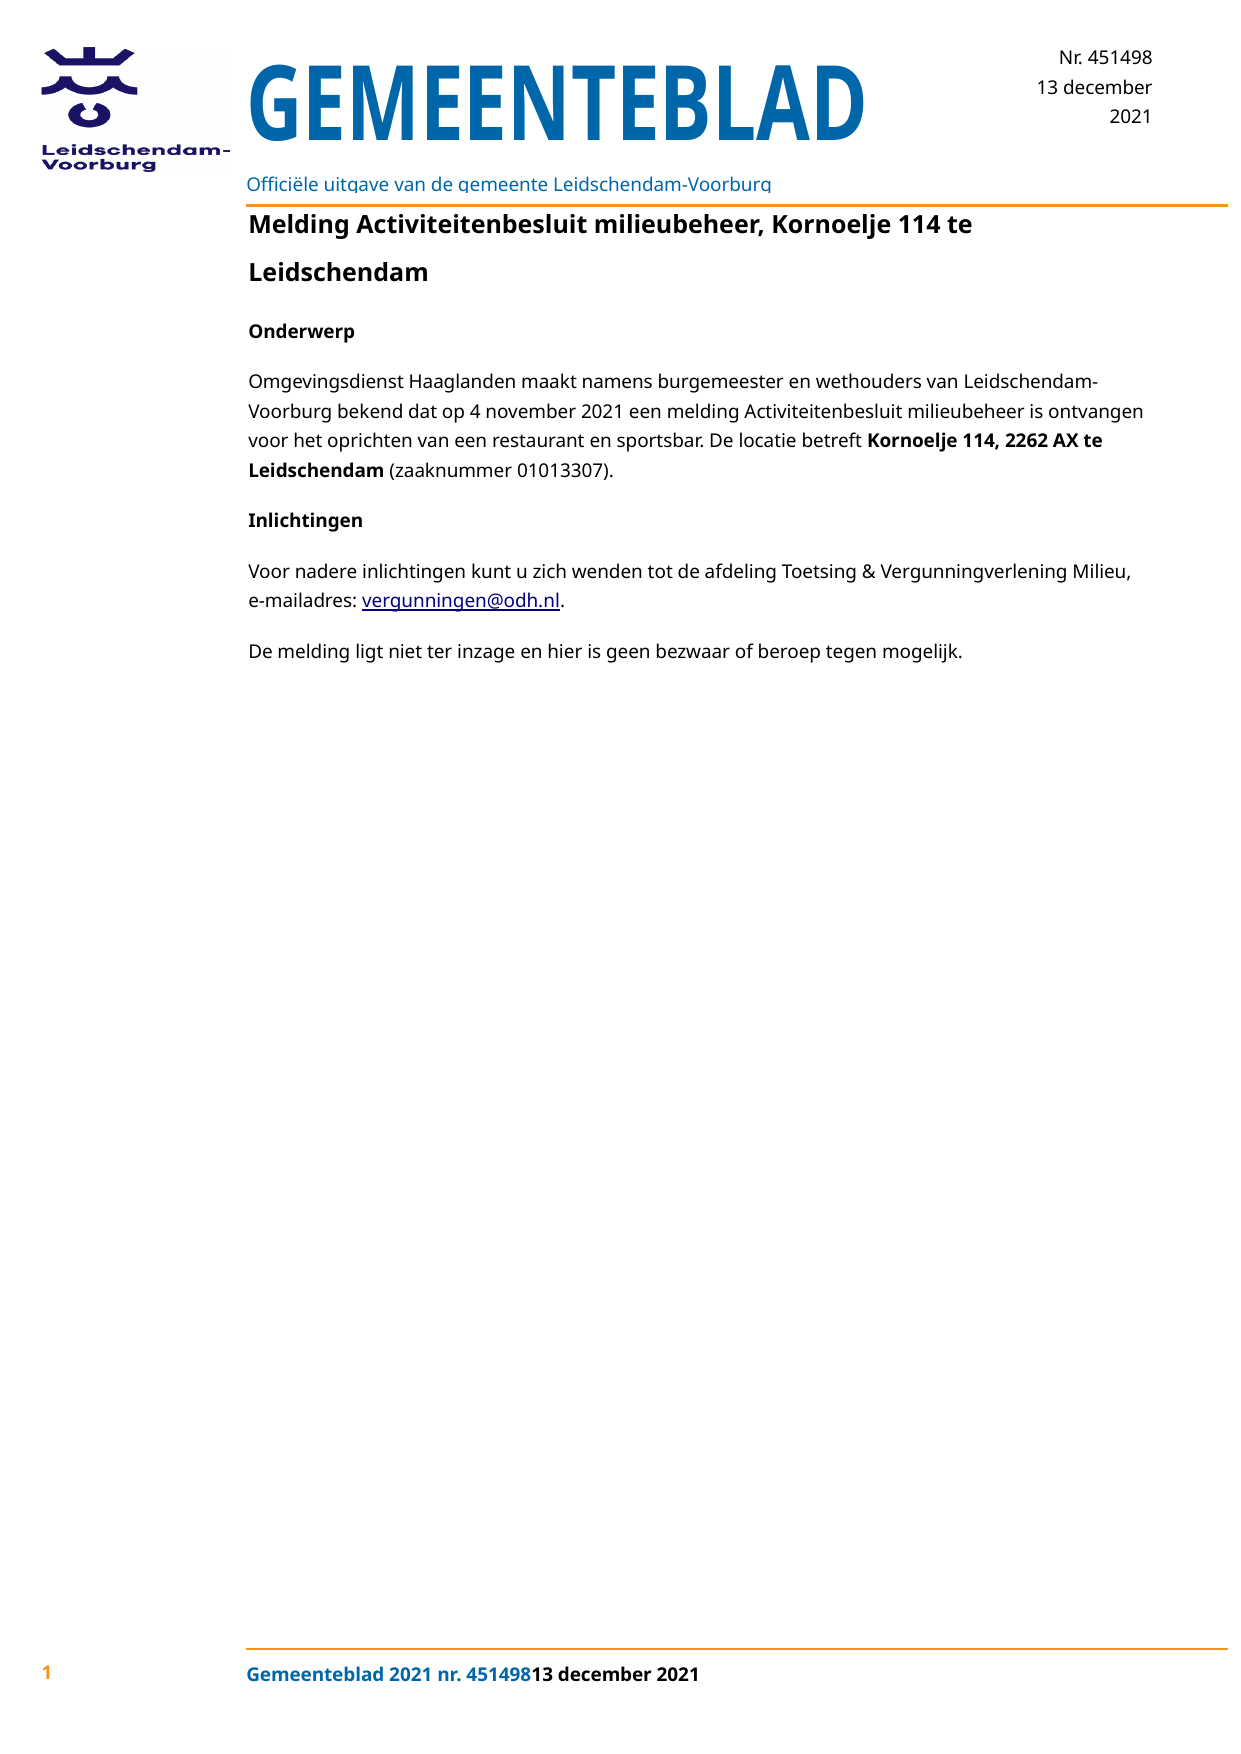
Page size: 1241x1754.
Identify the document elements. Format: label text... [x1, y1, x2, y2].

text Inlichtingen [248, 507, 1152, 533]
text De melding ligt niet ter inzage en hier is geen bezwaar of beroep tegen mogelijk. [248, 638, 1152, 664]
text Omgevingsdienst Haaglanden maakt namens burgemeester en wethouders van Leidschendam-Voorburg bekend dat op 4 november 2021 een melding Activiteitenbesluit milieubeheer is ontvangen voor het oprichten van een restaurant en sportsbar. De locatie betreft Kornoelje 114, 2262 AX te Leidschendam (zaaknummer 01013307). [248, 368, 1152, 483]
text Onderwerp [248, 318, 1152, 344]
text Voor nadere inlichtingen kunt u zich wenden tot de afdeling Toetsing & Vergunningverlening Milieu, e-mailadres: vergunningen@odh.nl. [248, 558, 1152, 613]
picture [41, 47, 231, 172]
text Melding Activiteitenbesluit milieubeheer, Kornoelje 114 te Leidschendam [248, 207, 1152, 288]
